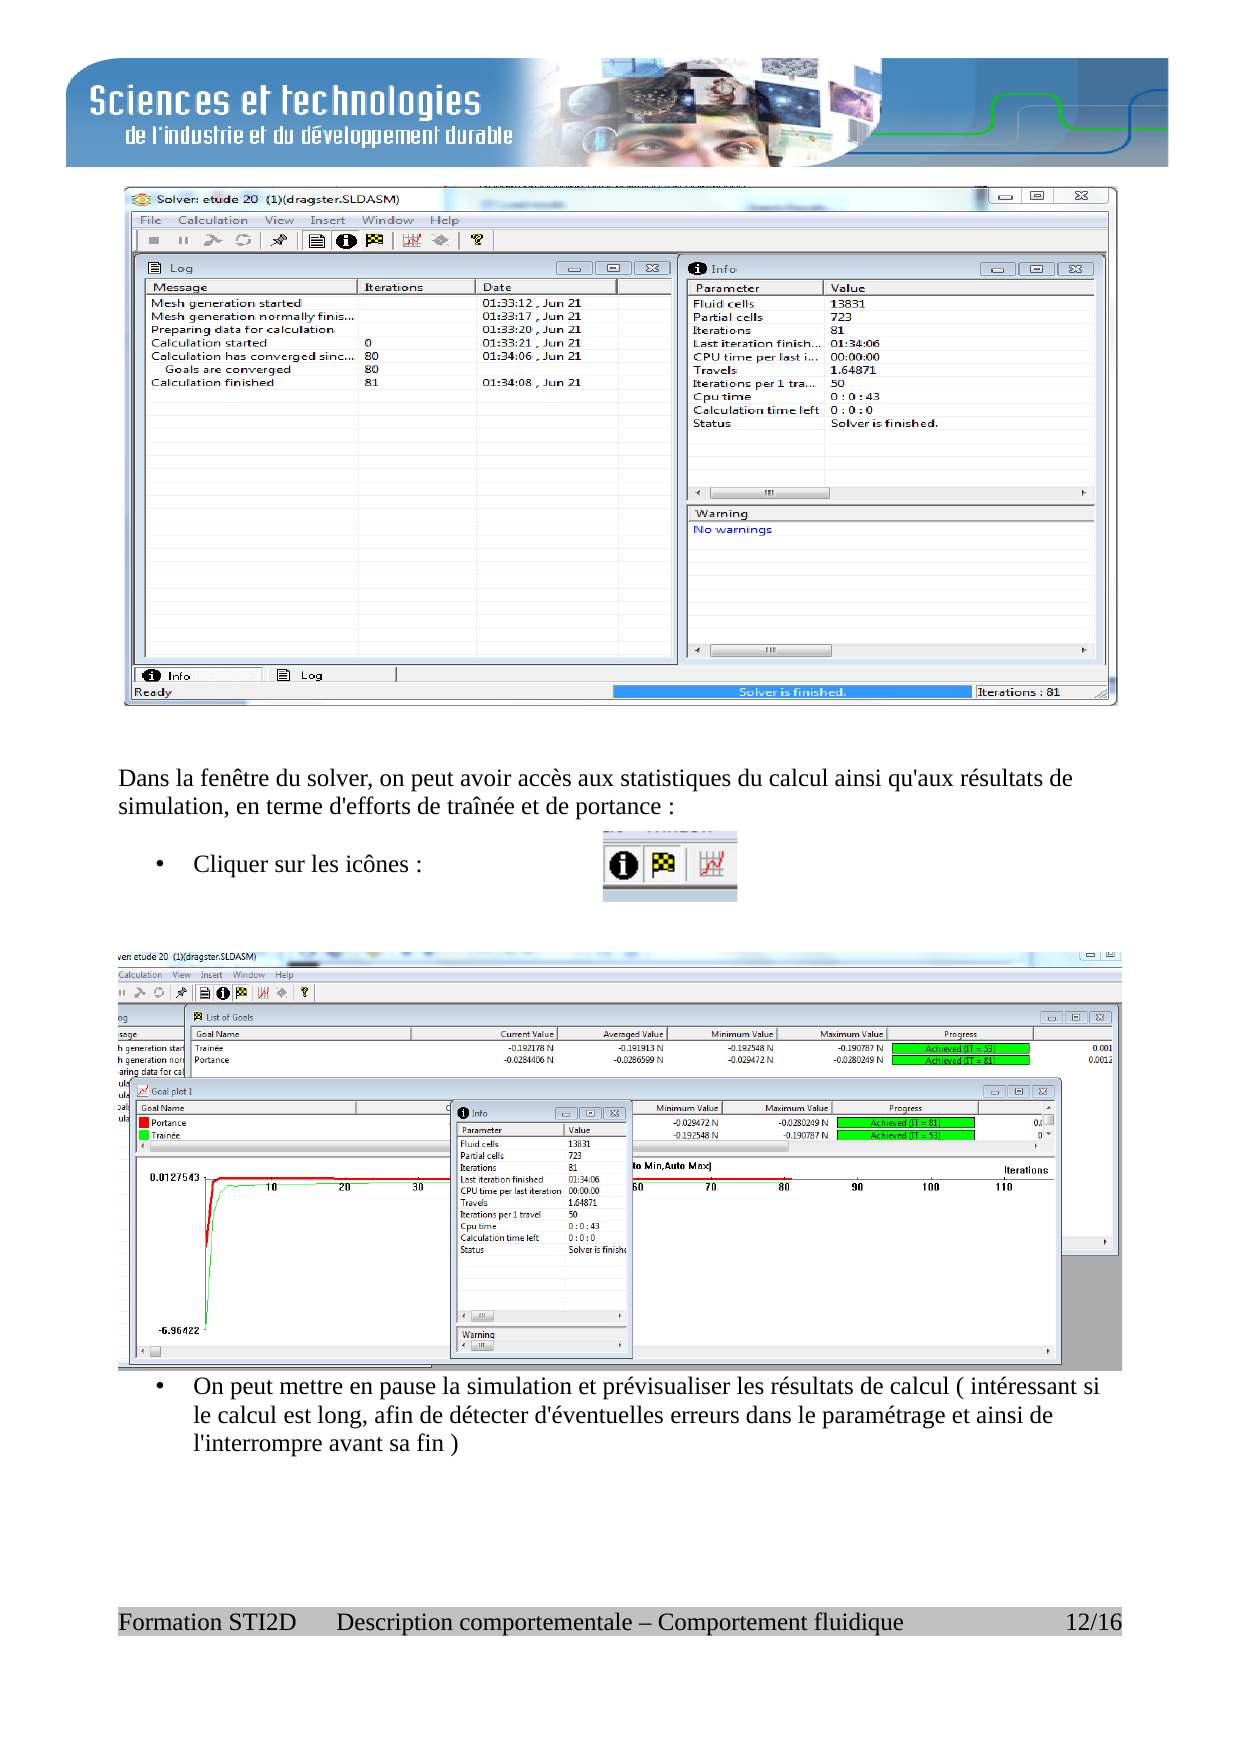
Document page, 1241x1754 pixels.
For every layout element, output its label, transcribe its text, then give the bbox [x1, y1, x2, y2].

picture [124, 186, 1118, 706]
list On peut mettre en pause la simulation et prévisualiser les résultats de calcul ( intéressant si le calcul est long, afin de détecter d'éventuelles erreurs dans le paramétrage et ainsi de l'interrompre avant sa fin ) [156, 1371, 1122, 1457]
picture [602, 831, 738, 902]
picture [66, 58, 1169, 167]
picture [118, 952, 1123, 1371]
text Dans la fenêtre du solver, on peut avoir accès aux statistiques du calcul ainsi qu'aux résultats de simulation, en terme d'efforts de traînée et de portance : [118, 763, 1122, 820]
list Cliquer sur les icônes : [156, 849, 602, 878]
list [738, 849, 1122, 878]
